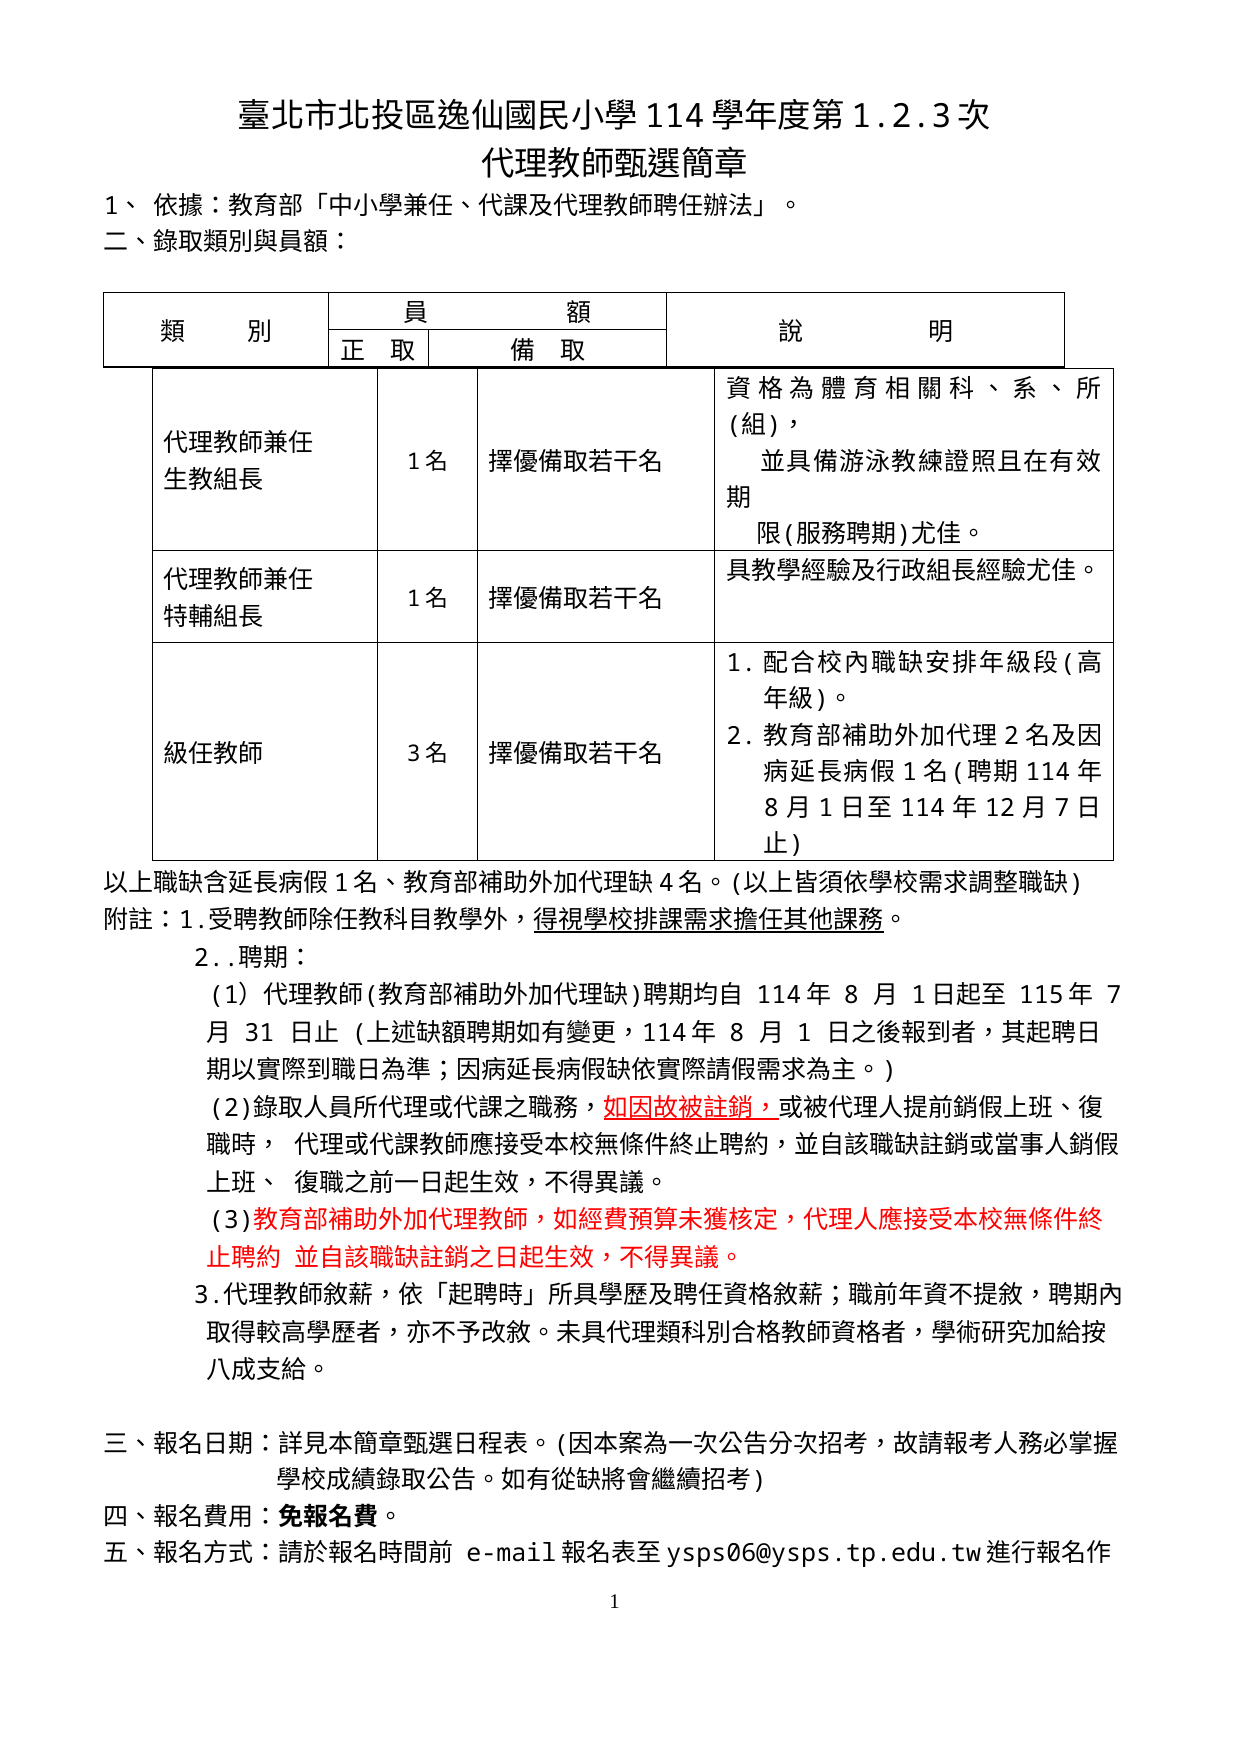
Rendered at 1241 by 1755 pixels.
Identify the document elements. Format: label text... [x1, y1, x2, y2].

table_header 擇優備取若干名 [478, 369, 714, 550]
table_cell 擇優備取若干名 [478, 551, 714, 642]
table_header 類 別 [104, 293, 328, 366]
text 三、報名日期：詳見本簡章甄選日程表。(因本案為一次公告分次招考，故請報考人務必掌握學校成績錄取公告。如有從缺將會繼續招考) [103, 1424, 1125, 1496]
list 依據：教育部「中小學兼任、代課及代理教師聘任辦法」。 [103, 185, 1125, 222]
text 四、報名費用：免報名費。 [103, 1496, 1125, 1532]
table_cell 備 取 [429, 330, 666, 366]
table_cell 具教學經驗及行政組長經驗尤佳。 [715, 551, 1113, 642]
text 3.代理教師敘薪，依「起聘時」所具學歷及聘任資格敘薪；職前年資不提敘，聘期內取得較高學歷者，亦不予改敘。未具代理類科別合格教師資格者，學術研究加給按八成支給。 [103, 1274, 1125, 1386]
table_cell 配合校內職缺安排年級段(高年級)。 教育部補助外加代理2名及因病延長病假1名(聘期114年8月1日至114年12月7日止) [715, 643, 1113, 860]
table_cell 3名 [378, 643, 477, 860]
text 以上職缺含延長病假1名、教育部補助外加代理缺4名。(以上皆須依學校需求調整職缺) [103, 861, 1125, 899]
text (3)教育部補助外加代理教師，如經費預算未獲核定，代理人應接受本校無條件終止聘約 並自該職缺註銷之日起生效，不得異議。 [103, 1199, 1125, 1274]
table_cell 正 取 [329, 330, 428, 366]
table_header 員 額 [329, 293, 666, 329]
text (1）代理教師(教育部補助外加代理缺)聘期均自 114年 8 月 1日起至 115年 7月 31 日止 (上述缺額聘期如有變更，114年 8 月 1 日之後報到者，其起聘日期以實際到職日為準；因病延長病假缺依實際請假需求為主。) [103, 974, 1125, 1086]
text 2..聘期： [103, 936, 1125, 974]
text 臺北市北投區逸仙國民小學114學年度第1.2.3次 [103, 89, 1125, 137]
table_header 代理教師兼任 生教組長 [153, 369, 377, 550]
table_cell 1名 [378, 551, 477, 642]
text 五、報名方式：請於報名時間前 e-mail報名表至ysps06@ysps.tp.edu.tw進行報名作 [103, 1532, 1125, 1569]
table_header 說明 [667, 293, 1064, 366]
table_cell 擇優備取若干名 [478, 643, 714, 860]
table_header 資格為體育相關科、系、所(組)， 並具備游泳教練證照且在有效期 限(服務聘期)尤佳。 [715, 369, 1113, 550]
table_cell 級任教師 [153, 643, 377, 860]
text 代理教師甄選簡章 [103, 137, 1125, 185]
text 附註：1.受聘教師除任教科目教學外，得視學校排課需求擔任其他課務。 [103, 899, 1125, 936]
table_header 1名 [378, 369, 477, 550]
text 二、錄取類別與員額： [103, 222, 1125, 258]
table_cell 代理教師兼任 特輔組長 [153, 551, 377, 642]
text (2)錄取人員所代理或代課之職務，如因故被註銷，或被代理人提前銷假上班、復職時， 代理或代課教師應接受本校無條件終止聘約，並自該職缺註銷或當事人銷假上班、 復職之前一日起生效，不得異議。 [103, 1086, 1125, 1199]
